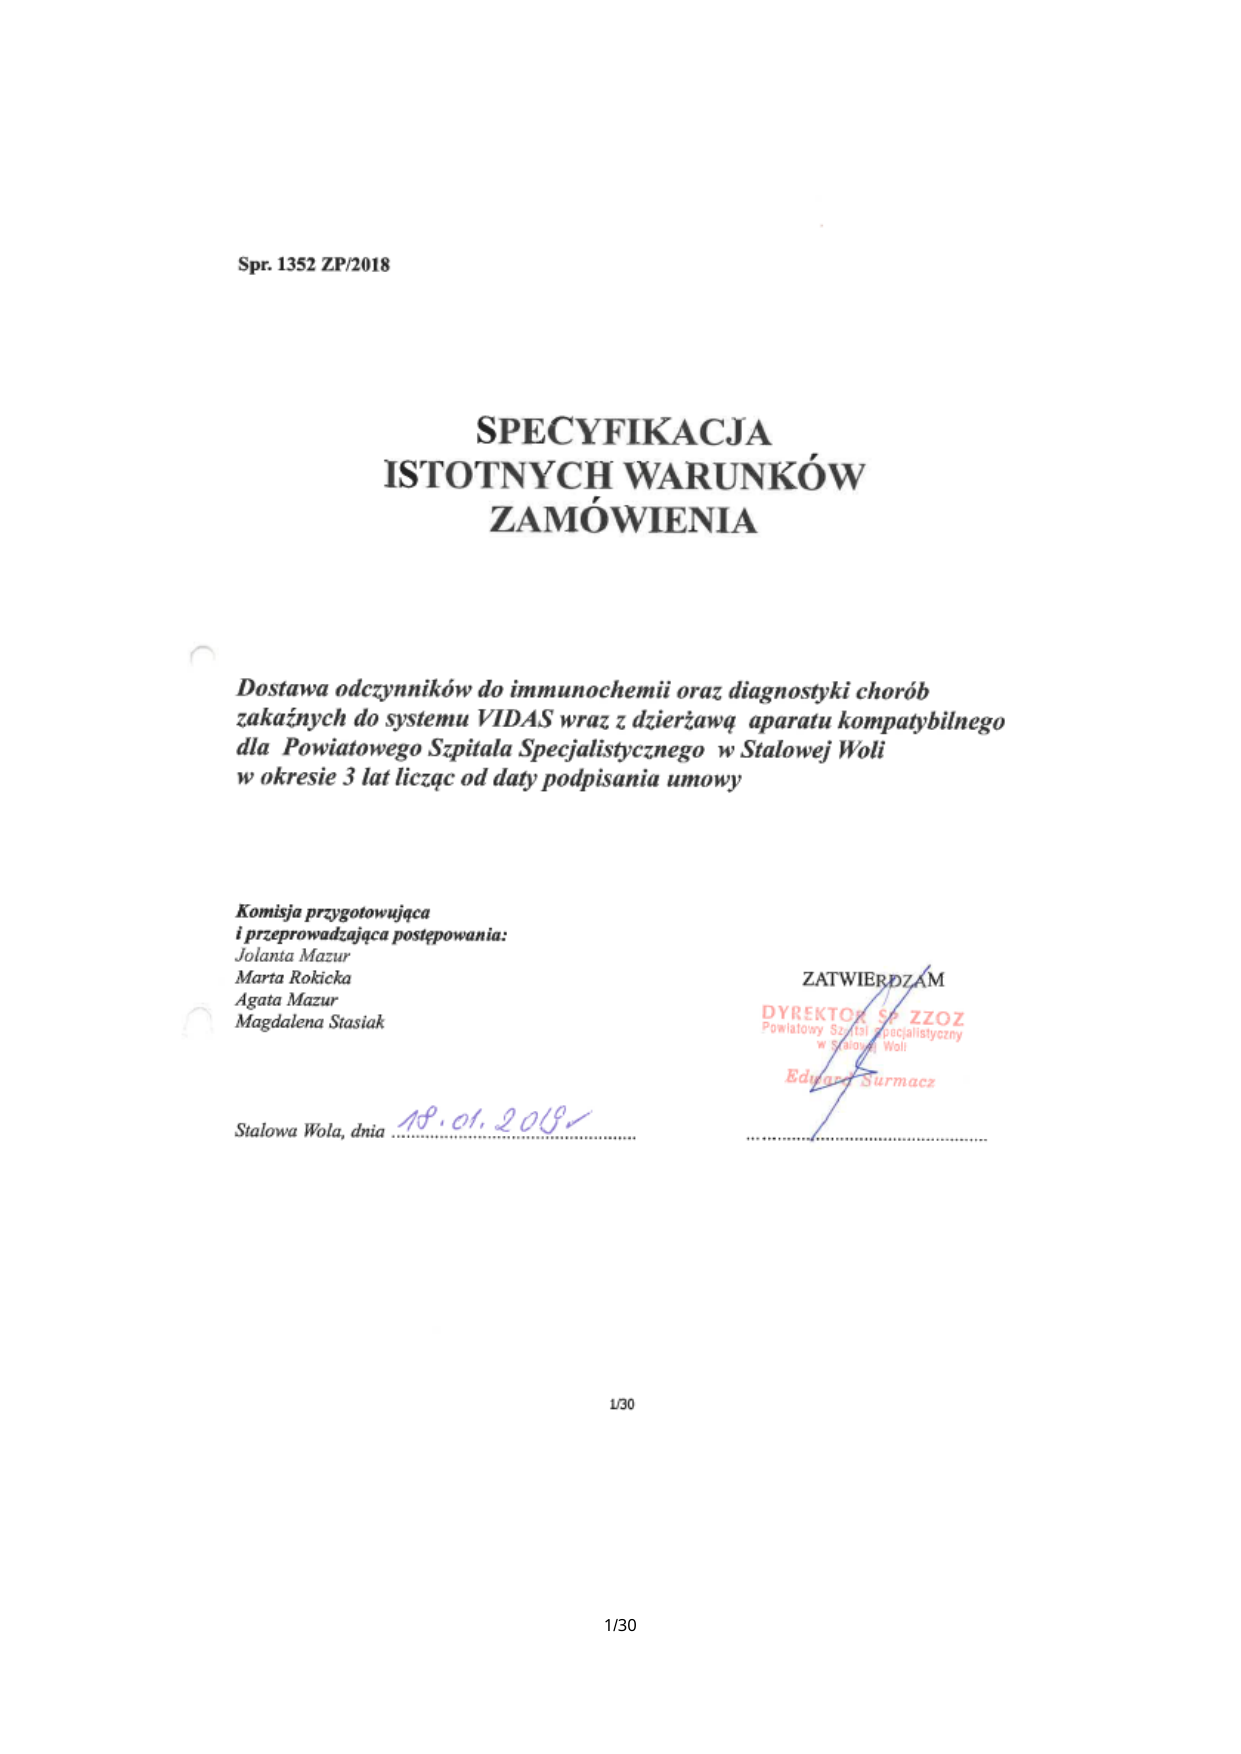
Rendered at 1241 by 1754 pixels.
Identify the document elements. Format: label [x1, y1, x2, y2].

picture [618, 118, 622, 131]
